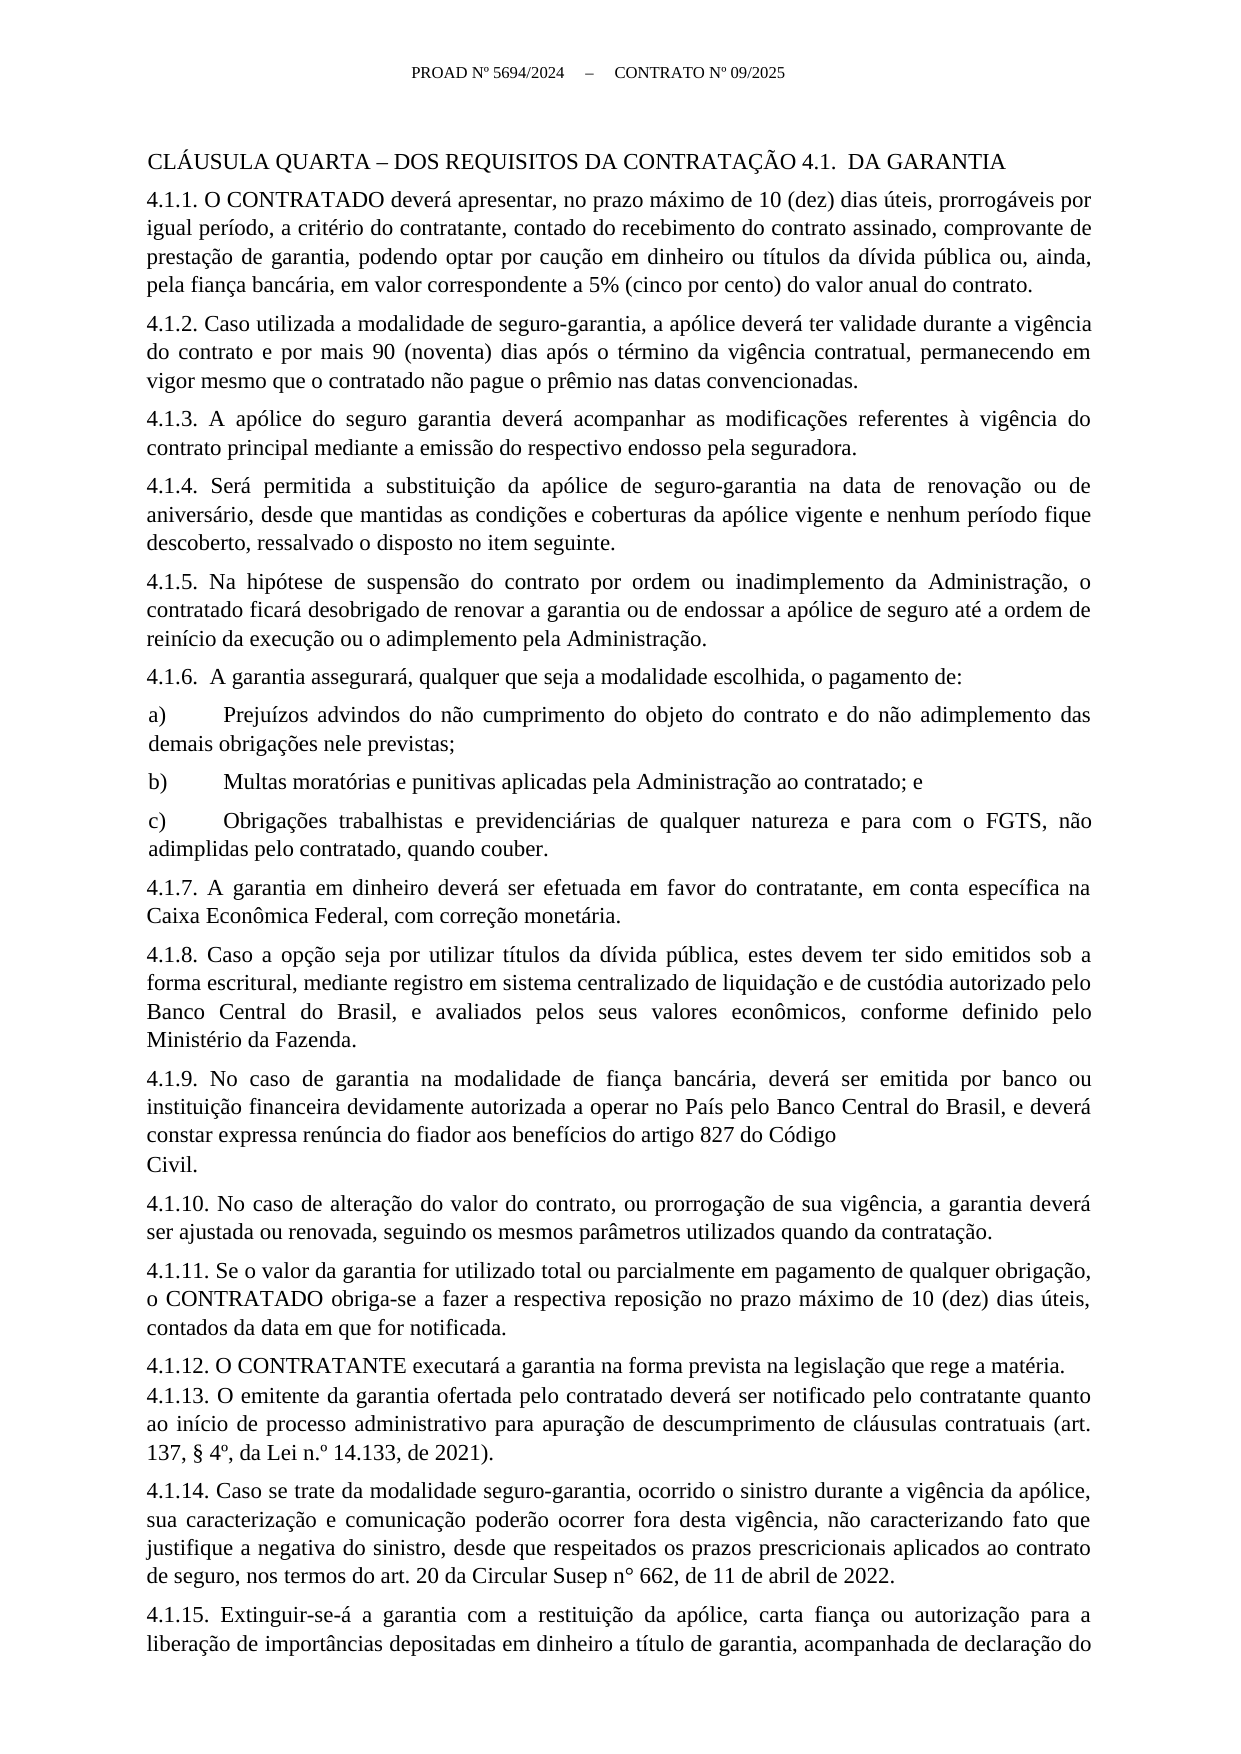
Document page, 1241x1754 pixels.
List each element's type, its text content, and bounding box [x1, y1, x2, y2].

list Obrigações trabalhistas e previdenciárias de qualquer natureza e para com o FGTS, não adimplidas pelo contratado, quando couber. [148, 807, 1093, 862]
text 4.1.9. No caso de garantia na modalidade de fiança bancária, deverá ser emitida por banco ou instituição financeira devidamente autorizada a operar no País pelo Banco Central do Brasil, e deverá constar expressa renúncia do fiador aos benefícios do artigo 827 do Código [146, 1065, 1093, 1148]
subtitle CLÁUSULA QUARTA – DOS REQUISITOS DA CONTRATAÇÃO 4.1. DA GARANTIA [147, 148, 1093, 174]
text Civil. [146, 1151, 1093, 1177]
text 4.1.1. O CONTRATADO deverá apresentar, no prazo máximo de 10 (dez) dias úteis, prorrogáveis por igual período, a critério do contratante, contado do recebimento do contrato assinado, comprovante de prestação de garantia, podendo optar por caução em dinheiro ou títulos da dívida pública ou, ainda, pela fiança bancária, em valor correspondente a 5% (cinco por cento) do valor anual do contrato. [146, 186, 1093, 298]
text 4.1.6. A garantia assegurará, qualquer que seja a modalidade escolhida, o pagamento de: [146, 663, 1093, 689]
text 4.1.12. O CONTRATANTE executará a garantia na forma prevista na legislação que rege a matéria. [146, 1352, 1093, 1379]
text 4.1.7. A garantia em dinheiro deverá ser efetuada em favor do contratante, em conta específica na Caixa Econômica Federal, com correção monetária. [146, 874, 1093, 929]
text 4.1.11. Se o valor da garantia for utilizado total ou parcialmente em pagamento de qualquer obrigação, o CONTRATADO obriga-se a fazer a respectiva reposição no prazo máximo de 10 (dez) dias úteis, contados da data em que for notificada. [146, 1257, 1093, 1340]
text 4.1.5. Na hipótese de suspensão do contrato por ordem ou inadimplemento da Administração, o contratado ficará desobrigado de renovar a garantia ou de endossar a apólice de seguro até a ordem de reinício da execução ou o adimplemento pela Administração. [146, 568, 1093, 651]
list Multas moratórias e punitivas aplicadas pela Administração ao contratado; e [148, 768, 1093, 795]
text 4.1.4. Será permitida a substituição da apólice de seguro-garantia na data de renovação ou de aniversário, desde que mantidas as condições e coberturas da apólice vigente e nenhum período fique descoberto, ressalvado o disposto no item seguinte. [146, 472, 1093, 556]
text 4.1.13. O emitente da garantia ofertada pelo contratado deverá ser notificado pelo contratante quanto ao início de processo administrativo para apuração de descumprimento de cláusulas contratuais (art. 137, § 4º, da Lei n.º 14.133, de 2021). [146, 1382, 1093, 1465]
text 4.1.8. Caso a opção seja por utilizar títulos da dívida pública, estes devem ter sido emitidos sob a forma escritural, mediante registro em sistema centralizado de liquidação e de custódia autorizado pelo Banco Central do Brasil, e avaliados pelos seus valores econômicos, conforme definido pelo Ministério da Fazenda. [146, 941, 1093, 1052]
list Prejuízos advindos do não cumprimento do objeto do contrato e do não adimplemento das demais obrigações nele previstas; [148, 701, 1093, 756]
text 4.1.14. Caso se trate da modalidade seguro-garantia, ocorrido o sinistro durante a vigência da apólice, sua caracterização e comunicação poderão ocorrer fora desta vigência, não caracterizando fato que justifique a negativa do sinistro, desde que respeitados os prazos prescricionais aplicados ao contrato de seguro, nos termos do art. 20 da Circular Susep n° 662, de 11 de abril de 2022. [146, 1477, 1093, 1589]
text 4.1.15. Extinguir-se-á a garantia com a restituição da apólice, carta fiança ou autorização para a liberação de importâncias depositadas em dinheiro a título de garantia, acompanhada de declaração do [146, 1601, 1093, 1656]
text 4.1.10. No caso de alteração do valor do contrato, ou prorrogação de sua vigência, a garantia deverá ser ajustada ou renovada, seguindo os mesmos parâmetros utilizados quando da contratação. [146, 1189, 1093, 1244]
text 4.1.3. A apólice do seguro garantia deverá acompanhar as modificações referentes à vigência do contrato principal mediante a emissão do respectivo endosso pela seguradora. [146, 405, 1093, 460]
text 4.1.2. Caso utilizada a modalidade de seguro-garantia, a apólice deverá ter validade durante a vigência do contrato e por mais 90 (noventa) dias após o término da vigência contratual, permanecendo em vigor mesmo que o contratado não pague o prêmio nas datas convencionadas. [146, 310, 1093, 393]
